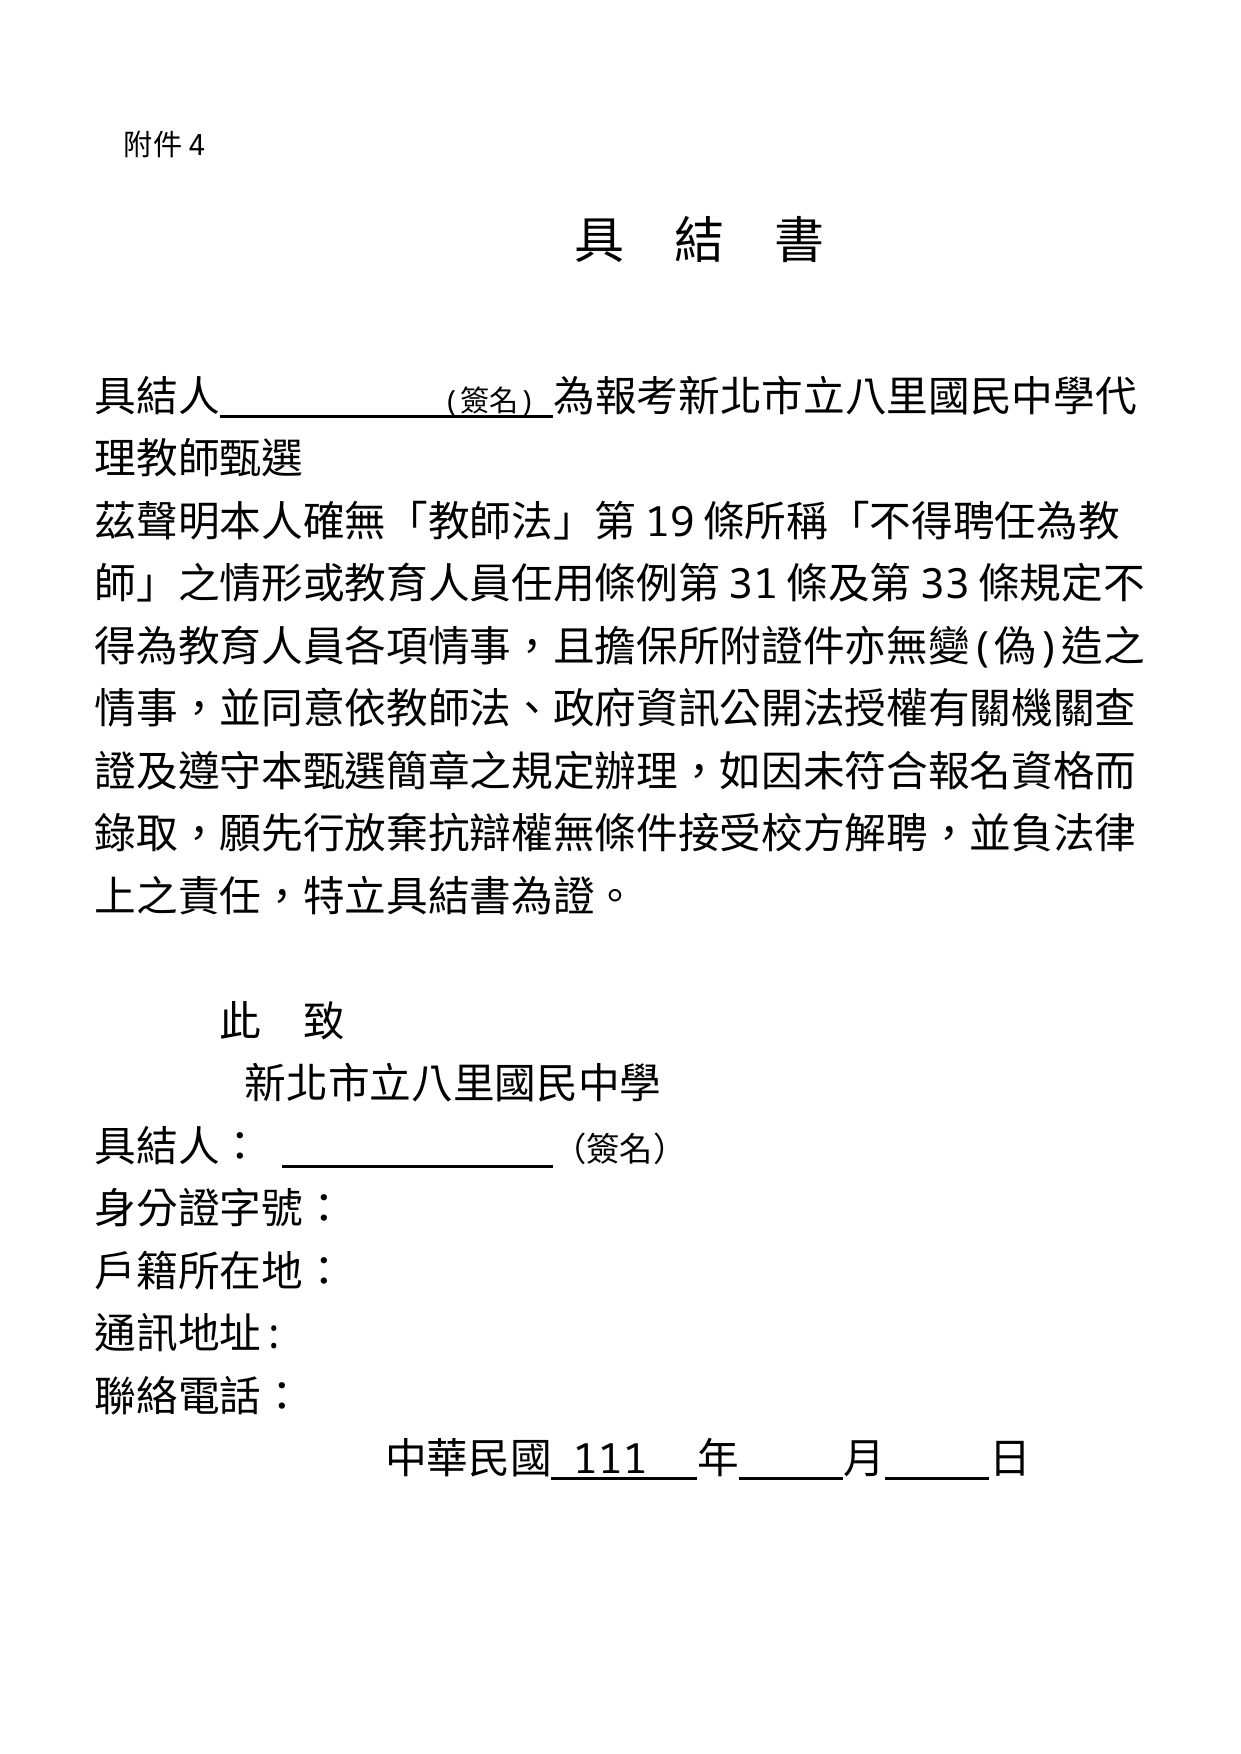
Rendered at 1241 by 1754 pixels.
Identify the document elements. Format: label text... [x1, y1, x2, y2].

text 戶籍所在地： [94, 1227, 1146, 1289]
text 具結人： （簽名） [94, 1102, 1146, 1164]
text 此 致 [94, 977, 1146, 1039]
text 通訊地址: [94, 1289, 1146, 1352]
text 茲聲明本人確無「教師法」第19條所稱「不得聘任為教師」之情形或教育人員任用條例第31條及第33條規定不得為教育人員各項情事，且擔保所附證件亦無變(偽)造之情事，並同意依教師法、政府資訊公開法授權有關機關查證及遵守本甄選簡章之規定辦理，如因未符合報名資格而錄取，願先行放棄抗辯權無條件接受校方解聘，並負法律上之責任，特立具結書為證。 [94, 477, 1146, 914]
text 具 結 書 [94, 164, 1146, 289]
text 新北市立八里國民中學 [94, 1039, 1146, 1102]
text 身分證字號： [94, 1164, 1146, 1227]
text 具結人 (簽名) 為報考新北市立八里國民中學代理教師甄選 [94, 352, 1146, 477]
text 聯絡電話： [94, 1352, 1146, 1414]
text 附件4 [94, 102, 1146, 164]
text 中華民國 111 年 月 日 [94, 1414, 1146, 1477]
